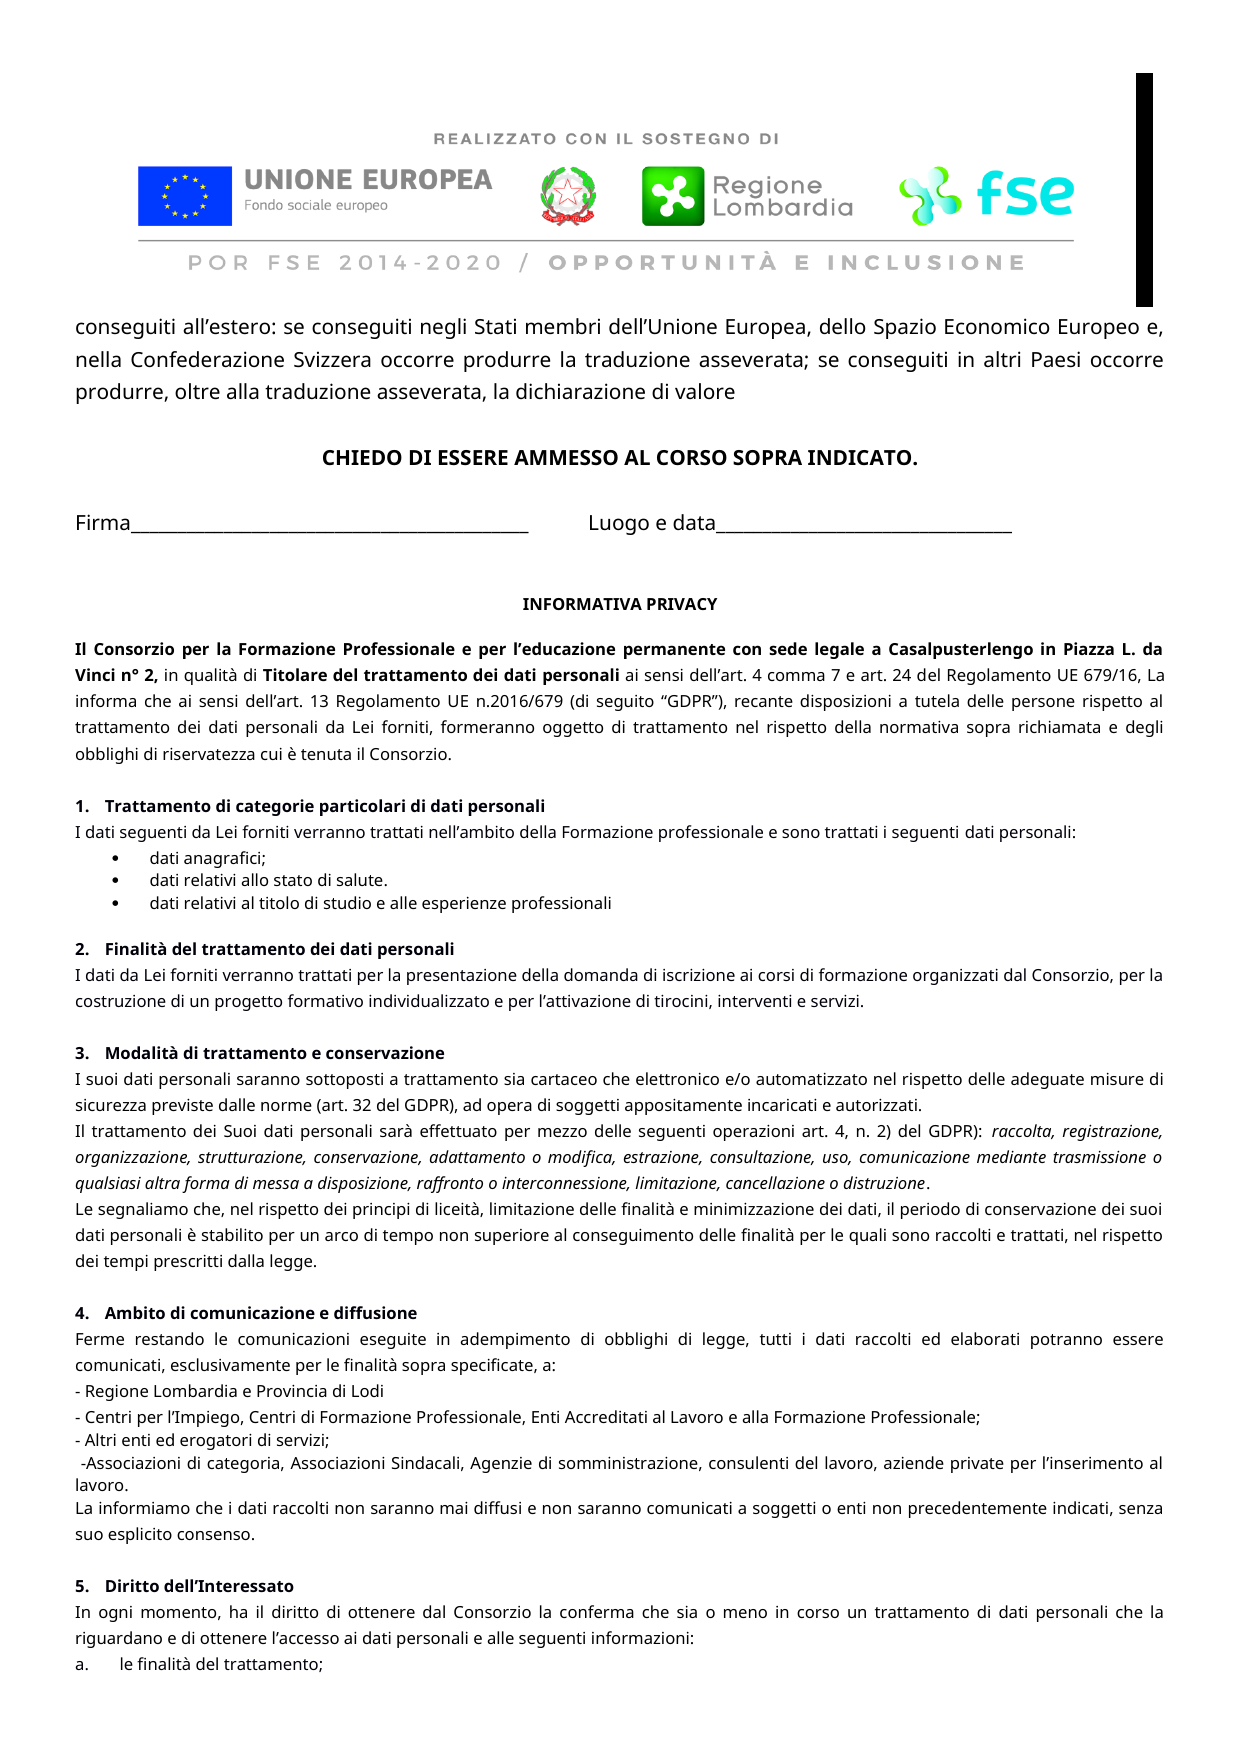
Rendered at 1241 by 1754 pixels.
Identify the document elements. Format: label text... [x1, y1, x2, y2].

list Modalità di trattamento e conservazione [75, 1041, 1165, 1064]
text CHIEDO DI ESSERE AMMESSO AL CORSO SOPRA INDICATO. [75, 439, 1165, 472]
list Diritto dell’Interessato [75, 1575, 1165, 1597]
text Il trattamento dei Suoi dati personali sarà effettuato per mezzo delle seguenti operazioni art. 4, n. 2) del GDPR): raccolta, registrazione, organizzazione, strutturazione, conservazione, adattamento o modifica, estrazione, consultazione, uso, comunicazione mediante trasmissione o qualsiasi altra forma di messa a disposizione, raffronto o interconnessione, limitazione, cancellazione o distruzione. [75, 1119, 1165, 1194]
text - Regione Lombardia e Provincia di Lodi [75, 1380, 1165, 1402]
list Finalità del trattamento dei dati personali [75, 937, 1165, 960]
text Le segnaliamo che, nel rispetto dei principi di liceità, limitazione delle finalità e minimizzazione dei dati, il periodo di conservazione dei suoi dati personali è stabilito per un arco di tempo non superiore al conseguimento delle finalità per le quali sono raccolti e trattati, nel rispetto dei tempi prescritti dalla legge. [75, 1197, 1165, 1272]
text Firma___________________________________________ Luogo e data________________________________ [75, 504, 1165, 537]
text I dati seguenti da Lei forniti verranno trattati nell’ambito della Formazione professionale e sono trattati i seguenti dati personali: [75, 820, 1165, 843]
list dati anagrafici; [112, 846, 1165, 869]
list dati relativi allo stato di salute. [112, 869, 1165, 892]
text INFORMATIVA PRIVACY [75, 592, 1165, 615]
text - Altri enti ed erogatori di servizi; [75, 1428, 1165, 1451]
text La informiamo che i dati raccolti non saranno mai diffusi e non saranno comunicati a soggetti o enti non precedentemente indicati, senza suo esplicito consenso. [75, 1497, 1165, 1545]
list Ambito di comunicazione e diffusione [75, 1302, 1165, 1324]
list le finalità del trattamento; [75, 1653, 1165, 1676]
text In ogni momento, ha il diritto di ottenere dal Consorzio la conferma che sia o meno in corso un trattamento di dati personali che la riguardano e di ottenere l’accesso ai dati personali e alle seguenti informazioni: [75, 1601, 1165, 1649]
text -Associazioni di categoria, Associazioni Sindacali, Agenzie di somministrazione, consulenti del lavoro, aziende private per l’inserimento al lavoro. [75, 1451, 1165, 1497]
list dati relativi al titolo di studio e alle esperienze professionali [112, 892, 1165, 914]
text I dati da Lei forniti verranno trattati per la presentazione della domanda di iscrizione ai corsi di formazione organizzati dal Consorzio, per la costruzione di un progetto formativo individualizzato e per l’attivazione di tirocini, interventi e servizi. [75, 963, 1165, 1012]
text Il Consorzio per la Formazione Professionale e per l’educazione permanente con sede legale a Casalpusterlengo in Piazza L. da Vinci n° 2, in qualità di Titolare del trattamento dei dati personali ai sensi dell’art. 4 comma 7 e art. 24 del Regolamento UE 679/16, La informa che ai sensi dell’art. 13 Regolamento UE n.2016/679 (di seguito “GDPR”), recante disposizioni a tutela delle persone rispetto al trattamento dei dati personali da Lei forniti, formeranno oggetto di trattamento nel rispetto della normativa sopra richiamata e degli obblighi di riservatezza cui è tenuta il Consorzio. [75, 638, 1165, 765]
text Ferme restando le comunicazioni eseguite in adempimento di obblighi di legge, tutti i dati raccolti ed elaborati potranno essere comunicati, esclusivamente per le finalità sopra specificate, a: [75, 1328, 1165, 1376]
text conseguiti all’estero: se conseguiti negli Stati membri dell’Unione Europea, dello Spazio Economico Europeo e, nella Confederazione Svizzera occorre produrre la traduzione asseverata; se conseguiti in altri Paesi occorre produrre, oltre alla traduzione asseverata, la dichiarazione di valore [75, 308, 1165, 406]
text - Centri per l’Impiego, Centri di Formazione Professionale, Enti Accreditati al Lavoro e alla Formazione Professionale; [75, 1406, 1165, 1428]
list Trattamento di categorie particolari di dati personali [75, 794, 1165, 817]
text I suoi dati personali saranno sottoposti a trattamento sia cartaceo che elettronico e/o automatizzato nel rispetto delle adeguate misure di sicurezza previste dalle norme (art. 32 del GDPR), ad opera di soggetti appositamente incaricati e autorizzati. [75, 1067, 1165, 1116]
